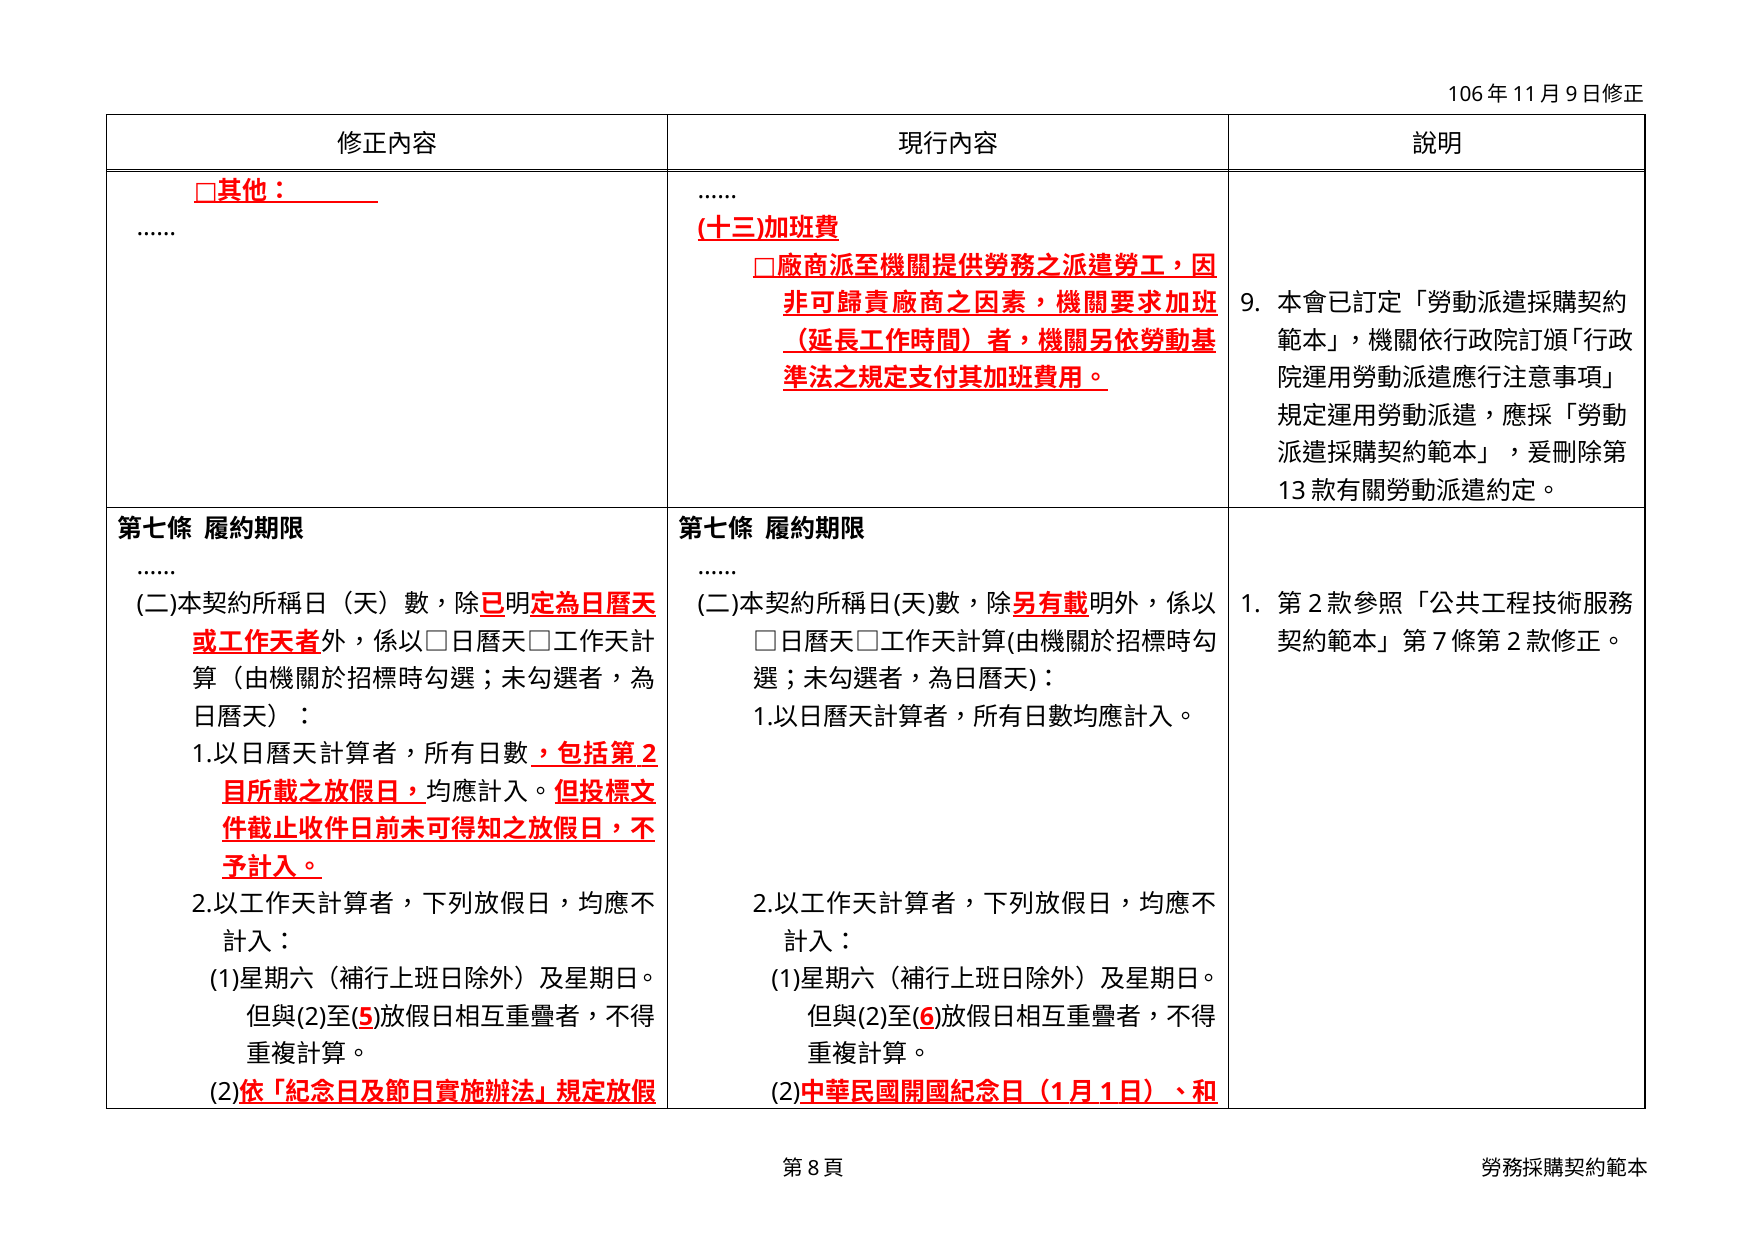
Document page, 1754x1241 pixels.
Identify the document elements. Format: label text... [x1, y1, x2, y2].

table_header 現行內容 [668, 115, 1228, 169]
table_cell □其他： …… [107, 172, 667, 507]
table_cell 第七條 履約期限 …… (二)本契約所稱日(天)數，除另有載明外，係以□日曆天□工作天計算(由機關於招標時勾選；未勾選者，為日曆天)： 1.以日曆天計算者，所有日數均應計入。 2.以工作天計算者，下列放假日，均應不計入： (1)星期六（補行上班日除外）及星期日。但與(2)至(6)放假日相互重疊者，不得重複計算。 (2)中華民國開國紀念日（1月1日）、和 [668, 508, 1228, 1108]
table_cell 第2款參照「公共工程技術服務契約範本」第7條第2款修正。 [1229, 508, 1644, 1108]
table_header 說明 [1229, 115, 1644, 169]
table_cell …… (十三)加班費 □廠商派至機關提供勞務之派遣勞工，因非可歸責廠商之因素，機關要求加班（延長工作時間）者，機關另依勞動基準法之規定支付其加班費用。 [668, 172, 1228, 507]
table_header 修正內容 [107, 115, 667, 169]
table_cell 第七條 履約期限 …… (二)本契約所稱日（天）數，除已明定為日曆天或工作天者外，係以□日曆天□工作天計算（由機關於招標時勾選；未勾選者，為日曆天）： 1.以日曆天計算者，所有日數，包括第2目所載之放假日，均應計入。但投標文件截止收件日前未可得知之放假日，不予計入。 2.以工作天計算者，下列放假日，均應不計入： (1)星期六（補行上班日除外）及星期日。但與(2)至(5)放假日相互重疊者，不得重複計算。 (2)依「紀念日及節日實施辦法」規定放假 [107, 508, 667, 1108]
table_cell 本會已訂定「勞動派遣採購契約範本」，機關依行政院訂頒「行政院運用勞動派遣應行注意事項」規定運用勞動派遣，應採「勞動派遣採購契約範本」，爰刪除勞動派遣約定。以下目次遞移。 第1款第5目移列第4目，文字比照「勞動派遣採購契約範本」第5條第1款第2目修正。 第1款第6目移列第5目，其第2子目及第3子目參照「勞動派遣採購契約範本」第5條第1款第3目第1子目及第2子目修正；第4子目所稱廠商履約人員不適任情形，得依同目其他子目處理，並參考勞動部意見予以刪除；第5子目移列第4子目，配合第8條第16款第2目之派駐勞工權益保障約定酌修文字。 第1款第8目移列第7目，其第6子目比照「資訊服務採購契約範本」第5條第17款第6目修正。 第2款第8目涉建造費用百分比法之採購，宜採「公共工程技術服務契約範本」，爰予刪除。 第3款參照「勞動派遣契約範本」第5條第2款修正。 第7款比照「資訊服務採購契約範本」第5條第8款修正。 第8款比照「資訊服務採購契約範本」第5條第10款，增列履約勞工薪資支付證明及其他選項。 本會已訂定「勞動派遣採購契約範本」，機關依行政院訂頒「行政院運用勞動派遣應行注意事項」規定運用勞動派遣，應採「勞動派遣採購契約範本」，爰刪除第13款有關勞動派遣約定。 [1229, 172, 1644, 507]
